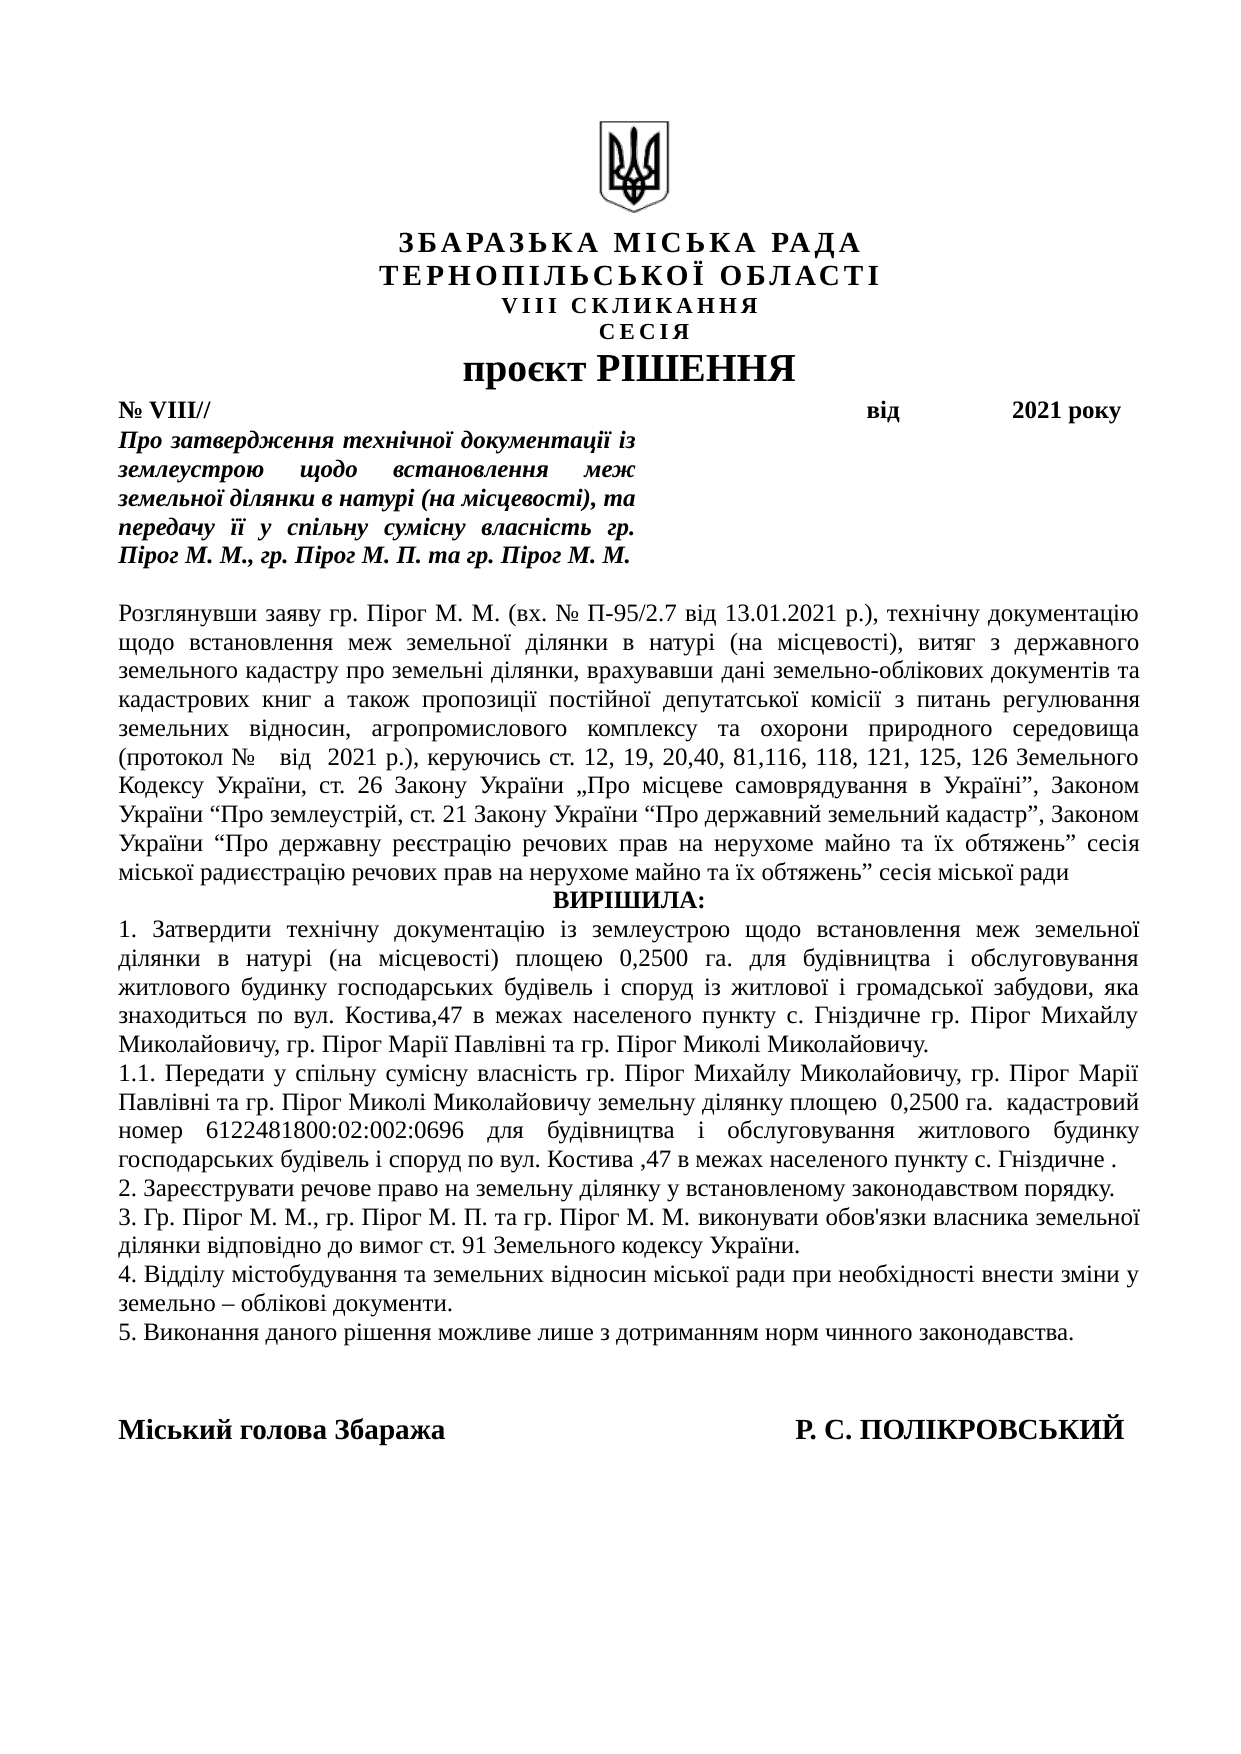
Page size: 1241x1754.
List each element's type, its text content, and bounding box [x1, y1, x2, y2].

list 4. Відділу містобудування та земельних відносин міської ради при необхідності внести зміни у земельно – облікові документи. [118, 1259, 1140, 1317]
picture [593, 118, 676, 216]
subtitle проєкт РІШЕННЯ [118, 344, 1140, 390]
list 3. Гр. Пірог М. М., гр. Пірог М. П. та гр. Пірог М. М. виконувати обов'язки власника земельної ділянки відповідно до вимог ст. 91 Земельного кодексу України. [118, 1202, 1140, 1259]
text Про затвердження технічної документації із землеустрою щодо встановлення меж земельної ділянки в натурі (на місцевості), та передачу її у спільну сумісну власність гр. Пірог М. М., гр. Пірог М. П. та гр. Пірог М. М. [118, 425, 638, 569]
list 1.1. Передати у спільну сумісну власність гр. Пірог Михайлу Миколайовичу, гр. Пірог Марії Павлівні та гр. Пірог Миколі Миколайовичу земельну ділянку площею 0,2500 га. кадастровий номер 6122481800:02:002:0696 для будівництва і обслуговування житлового будинку господарських будівель і споруд по вул. Костива ,47 в межах населеного пункту с. Гніздичне . [118, 1058, 1140, 1173]
text сесія [118, 318, 1140, 344]
list 5. Виконання даного рішення можливе лише з дотриманням норм чинного законодавства. [118, 1317, 1170, 1345]
subtitle ЗБАРАЗЬКА МІСЬКА РАДА [118, 225, 1140, 258]
list 2. Зареєструвати речове право на земельну ділянку у встановленому законодавством порядку. [118, 1173, 1140, 1202]
text № VIII// від 2021 року [118, 390, 1140, 425]
list Міський голова Збаража Р. С. ПОЛІКРОВСЬКИЙ [118, 1412, 1140, 1446]
text VIIІ скликання [118, 292, 1140, 318]
subtitle Розглянувши заяву гр. Пірог М. М. (вх. № П-95/2.7 від 13.01.2021 р.), технічну документацію щодо встановлення меж земельної ділянки в натурі (на місцевості), витяг з державного земельного кадастру про земельні ділянки, врахувавши дані земельно-облікових документів та кадастрових книг а також пропозиції постійної депутатської комісії з питань регулювання земельних відносин, агропромислового комплексу та охорони природного середовища (протокол № від 2021 р.), керуючись ст. 12, 19, 20,40, 81,116, 118, 121, 125, 126 Земельного Кодексу України, ст. 26 Закону України „Про місцеве самоврядування в Україні”, Законом України “Про землеустрій, ст. 21 Закону України “Про державний земельний кадастр”, Законом України “Про державну реєстрацію речових прав на нерухоме майно та їх обтяжень” сесія міської радиєстрацію речових прав на нерухоме майно та їх обтяжень” сесія міської ради [118, 598, 1140, 885]
subtitle ТЕРНОПІЛЬСЬКОЇ ОБЛАСТІ [118, 258, 1140, 292]
list 1. Затвердити технічну документацію із землеустрою щодо встановлення меж земельної ділянки в натурі (на місцевості) площею 0,2500 га. для будівництва і обслуговування житлового будинку господарських будівель і споруд із житлової і громадської забудови, яка знаходиться по вул. Костива,47 в межах населеного пункту с. Гніздичне гр. Пірог Михайлу Миколайовичу, гр. Пірог Марії Павлівні та гр. Пірог Миколі Миколайовичу. [118, 914, 1140, 1058]
text ВИРІШИЛА: [118, 885, 1140, 914]
